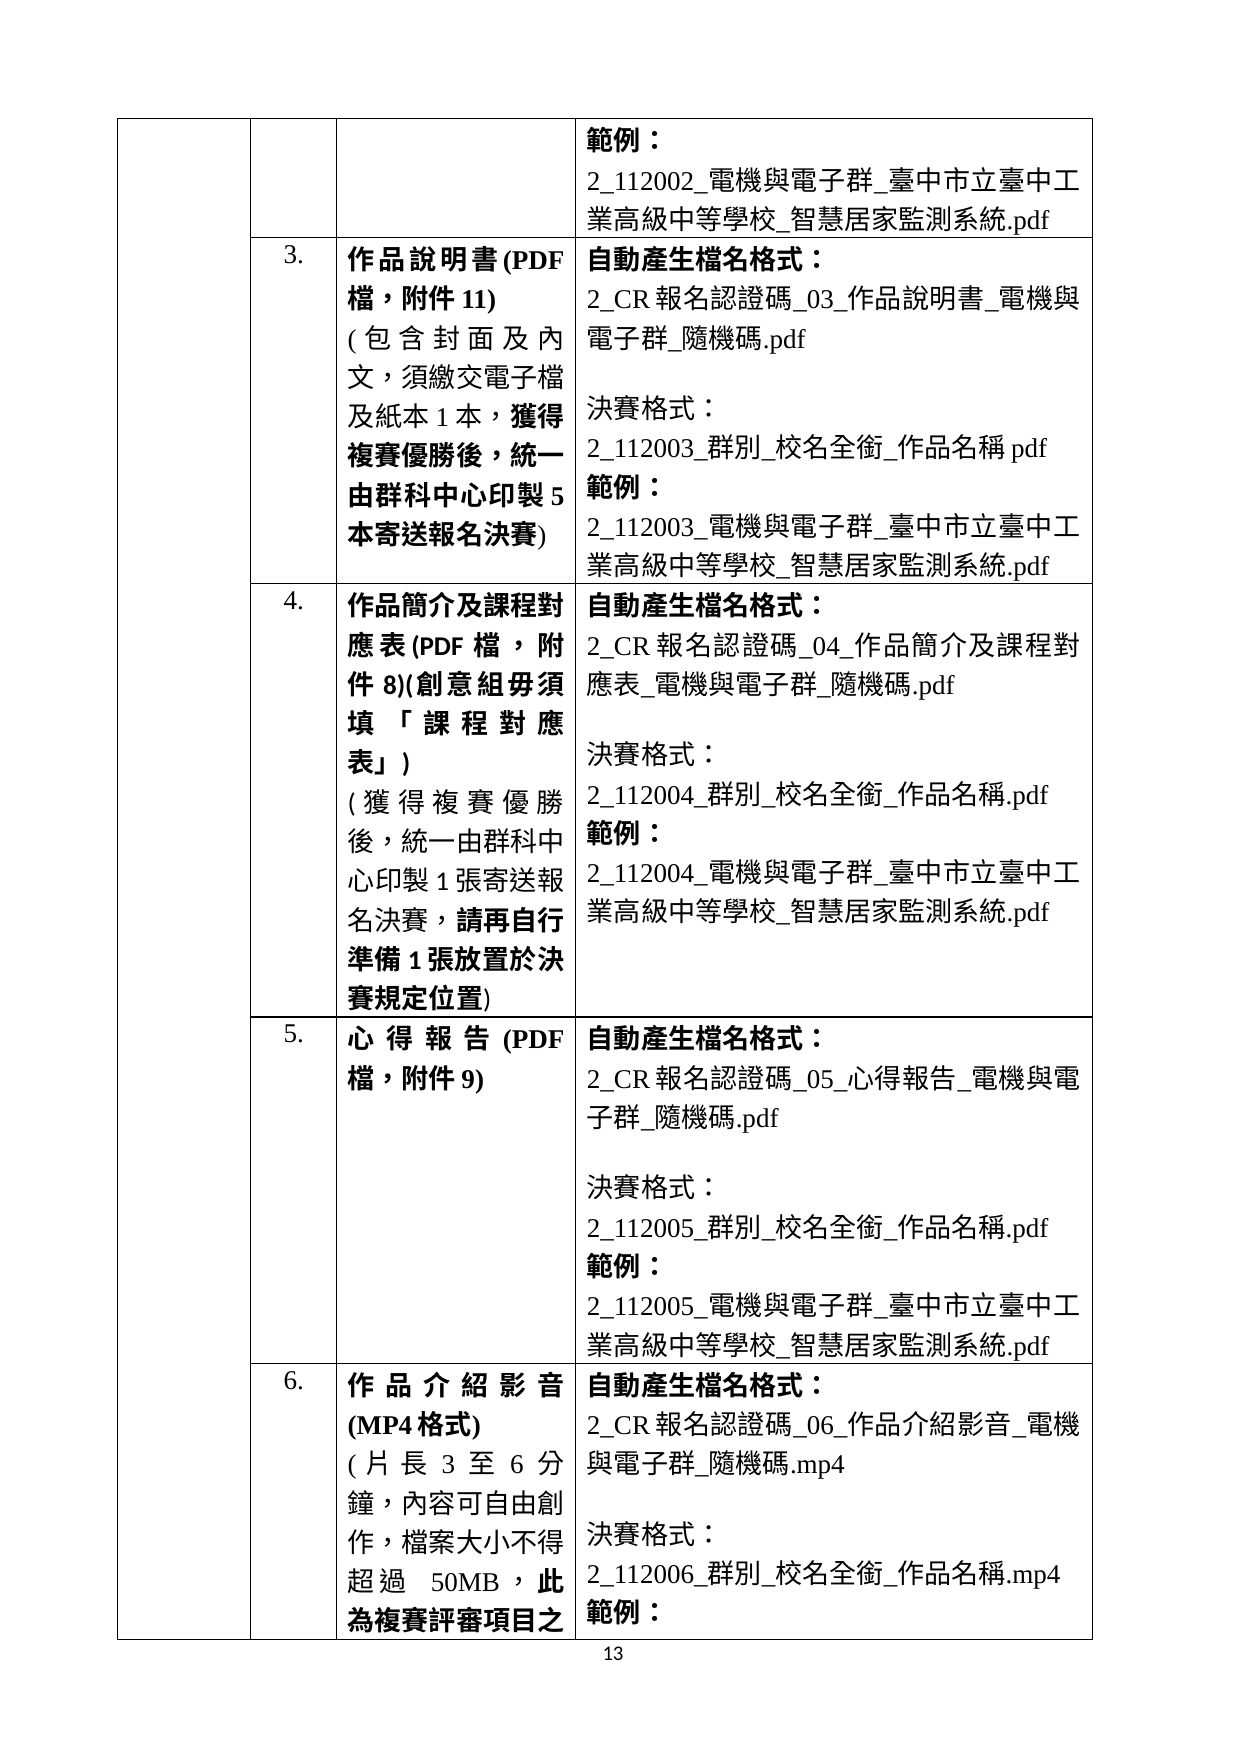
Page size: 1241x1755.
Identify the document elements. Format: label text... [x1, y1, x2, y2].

table_cell 作品說明書(PDF檔，附件11) (包含封面及內文，須繳交電子檔及紙本1本，獲得複賽優勝後，統一由群科中心印製5本寄送報名決賽) [337, 238, 575, 583]
table_cell 心得報告(PDF檔，附件9) [337, 1018, 575, 1363]
table_cell 範例： 2_112002_電機與電子群_臺中市立臺中工業高級中等學校_智慧居家監測系統.pdf [576, 119, 1092, 237]
table_cell 自動產生檔名格式： 2_CR報名認證碼_03_作品說明書_電機與電子群_隨機碼.pdf 決賽格式： 2_112003_群別_校名全銜_作品名稱pdf 範例： 2_112003_電機與電子群_臺中市立臺中工業高級中等學校_智慧居家監測系統.pdf [576, 238, 1092, 583]
table_cell [337, 119, 575, 237]
table_cell 3. [251, 238, 336, 583]
table_cell [251, 119, 336, 237]
table_cell 作品介紹影音(MP4格式) (片長3至6分鐘，內容可自由創作，檔案大小不得超過 50MB，此為複賽評審項目之 [337, 1364, 575, 1639]
table_cell 自動產生檔名格式： 2_CR報名認證碼_04_作品簡介及課程對應表_電機與電子群_隨機碼.pdf 決賽格式： 2_112004_群別_校名全銜_作品名稱.pdf 範例： 2_112004_電機與電子群_臺中市立臺中工業高級中等學校_智慧居家監測系統.pdf [576, 584, 1092, 1016]
table_cell 5. [251, 1018, 336, 1363]
table_cell [118, 119, 250, 1639]
table_cell 自動產生檔名格式： 2_CR報名認證碼_05_心得報告_電機與電子群_隨機碼.pdf 決賽格式： 2_112005_群別_校名全銜_作品名稱.pdf 範例： 2_112005_電機與電子群_臺中市立臺中工業高級中等學校_智慧居家監測系統.pdf [576, 1018, 1092, 1363]
table_cell 自動產生檔名格式： 2_CR報名認證碼_06_作品介紹影音_電機與電子群_隨機碼.mp4 決賽格式： 2_112006_群別_校名全銜_作品名稱.mp4 範例： [576, 1364, 1092, 1639]
table_cell 4. [251, 584, 336, 1016]
table_cell 作品簡介及課程對應表(PDF檔，附件8)(創意組毋須填「課程對應表」) (獲得複賽優勝後，統一由群科中心印製1張寄送報名決賽，請再自行準備1張放置於決賽規定位置) [337, 584, 575, 1016]
table_cell 6. [251, 1364, 336, 1639]
